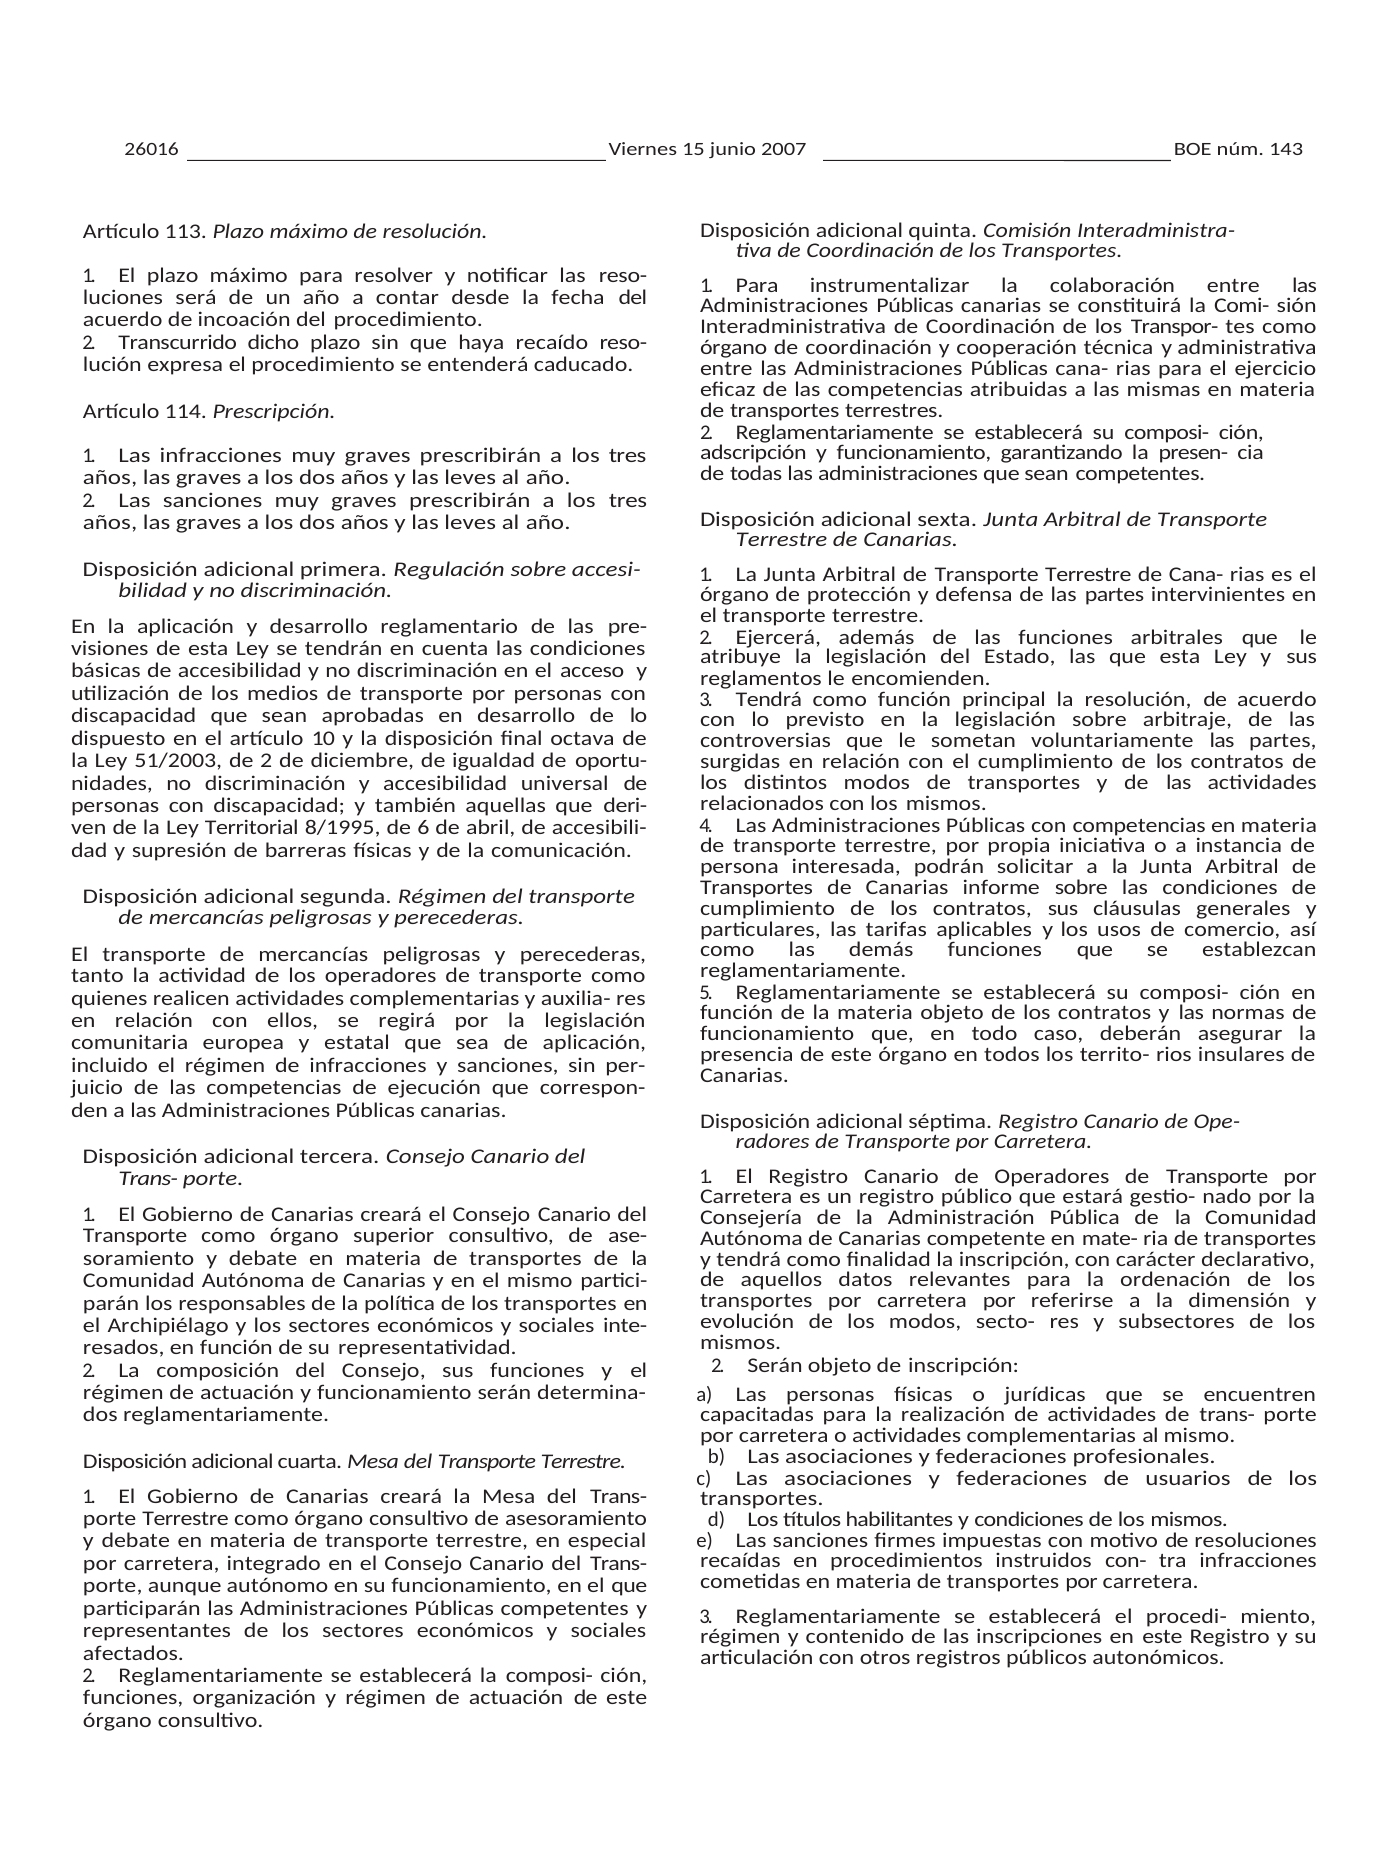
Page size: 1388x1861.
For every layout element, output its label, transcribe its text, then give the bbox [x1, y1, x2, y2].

list Para instrumentalizar la colaboración entre las Administraciones Públicas canarias se constituirá la Comi- sión Interadministrativa de Coordinación de los Transpor- tes como órgano de coordinación y cooperación técnica y administrativa entre las Administraciones Públicas cana- rias para el ejercicio eficaz de las competencias atribuidas a las mismas en materia de transportes terrestres. [688, 276, 1317, 423]
list Las personas físicas o jurídicas que se encuentren capacitadas para la realización de actividades de trans- porte por carretera o actividades complementarias al mismo. [688, 1385, 1317, 1447]
text El transporte de mercancías peligrosas y perecederas, tanto la actividad de los operadores de transporte como quienes realicen actividades complementarias y auxilia- res en relación con ellos, se regirá por la legislación comunitaria europea y estatal que sea de aplicación, incluido el régimen de infracciones y sanciones, sin per- juicio de las competencias de ejecución que correspon- den a las Administraciones Públicas canarias. [71, 943, 647, 1122]
list El Gobierno de Canarias creará la Mesa del Trans- porte Terrestre como órgano consultivo de asesoramiento y debate en materia de transporte terrestre, en especial por carretera, integrado en el Consejo Canario del Trans- porte, aunque autónomo en su funcionamiento, en el que participarán las Administraciones Públicas competentes y representantes de los sectores económicos y sociales afectados. [71, 1486, 647, 1665]
list Las asociaciones y federaciones profesionales. [735, 1447, 1317, 1467]
text Disposición adicional séptima. Registro Canario de Ope- radores de Transporte por Carretera. [700, 1112, 1260, 1153]
list Las infracciones muy graves prescribirán a los tres años, las graves a los dos años y las leves al año. [71, 445, 647, 490]
list Los títulos habilitantes y condiciones de los mismos. [735, 1510, 1317, 1530]
list La composición del Consejo, sus funciones y el régimen de actuación y funcionamiento serán determina- dos reglamentariamente. [71, 1360, 647, 1427]
text Disposición adicional primera. Regulación sobre accesi- bilidad y no discriminación. [82, 558, 651, 603]
list Ejercerá, además de las funciones arbitrales que le atribuye la legislación del Estado, las que esta Ley y sus reglamentos le encomienden. [688, 627, 1317, 690]
text Artículo 113. Plazo máximo de resolución. [83, 218, 651, 243]
list El Gobierno de Canarias creará el Consejo Canario del Transporte como órgano superior consultivo, de ase- soramiento y debate en materia de transportes de la Comunidad Autónoma de Canarias y en el mismo partici- parán los responsables de la política de los transportes en el Archipiélago y los sectores económicos y sociales inte- resados, en función de su representatividad. [71, 1203, 647, 1360]
text Disposición adicional tercera. Consejo Canario del Trans- porte. [82, 1146, 652, 1190]
text Disposición adicional segunda. Régimen del transporte de mercancías peligrosas y perecederas. [82, 885, 651, 930]
list Las sanciones firmes impuestas con motivo de resoluciones recaídas en procedimientos instruidos con- tra infracciones cometidas en materia de transportes por carretera. [688, 1531, 1317, 1594]
list Reglamentariamente se establecerá su composi- ción, adscripción y funcionamiento, garantizando la presen- cia de todas las administraciones que sean competentes. [688, 423, 1264, 485]
list El plazo máximo para resolver y notificar las reso- luciones será de un año a contar desde la fecha del acuerdo de incoación del procedimiento. [71, 265, 647, 332]
list Reglamentariamente se establecerá el procedi- miento, régimen y contenido de las inscripciones en este Registro y su articulación con otros registros públicos autonómicos. [688, 1607, 1317, 1670]
list Serán objeto de inscripción: [735, 1355, 1317, 1377]
list Reglamentariamente se establecerá la composi- ción, funciones, organización y régimen de actuación de este órgano consultivo. [71, 1665, 647, 1732]
list Reglamentariamente se establecerá su composi- ción en función de la materia objeto de los contratos y las normas de funcionamiento que, en todo caso, deberán asegurar la presencia de este órgano en todos los territo- rios insulares de Canarias. [688, 983, 1317, 1088]
text Artículo 114. Prescripción. [83, 398, 651, 423]
list Las sanciones muy graves prescribirán a los tres años, las graves a los dos años y las leves al año. [71, 490, 647, 534]
list Las Administraciones Públicas con competencias en materia de transporte terrestre, por propia iniciativa o a instancia de persona interesada, podrán solicitar a la Junta Arbitral de Transportes de Canarias informe sobre las condiciones de cumplimiento de los contratos, sus cláusulas generales y particulares, las tarifas aplicables y los usos de comercio, así como las demás funciones que se establezcan reglamentariamente. [688, 816, 1317, 983]
text Disposición adicional sexta. Junta Arbitral de Transporte Terrestre de Canarias. [700, 510, 1290, 551]
text Disposición adicional cuarta. Mesa del Transporte Terrestre. [83, 1448, 651, 1473]
list Las asociaciones y federaciones de usuarios de los transportes. [688, 1468, 1317, 1510]
list La Junta Arbitral de Transporte Terrestre de Cana- rias es el órgano de protección y defensa de las partes intervinientes en el transporte terrestre. [688, 565, 1317, 627]
text Disposición adicional quinta. Comisión Interadministra- tiva de Coordinación de los Transportes. [700, 221, 1260, 263]
list El Registro Canario de Operadores de Transporte por Carretera es un registro público que estará gestio- nado por la Consejería de la Administración Pública de la Comunidad Autónoma de Canarias competente en mate- ria de transportes y tendrá como finalidad la inscripción, con carácter declarativo, de aquellos datos relevantes para la ordenación de los transportes por carretera por referirse a la dimensión y evolución de los modos, secto- res y subsectores de los mismos. [688, 1167, 1317, 1355]
text En la aplicación y desarrollo reglamentario de las pre- visiones de esta Ley se tendrán en cuenta las condiciones básicas de accesibilidad y no discriminación en el acceso y utilización de los medios de transporte por personas con discapacidad que sean aprobadas en desarrollo de lo dispuesto en el artículo 10 y la disposición final octava de la Ley 51/2003, de 2 de diciembre, de igualdad de oportu- nidades, no discriminación y accesibilidad universal de personas con discapacidad; y también aquellas que deri- ven de la Ley Territorial 8/1995, de 6 de abril, de accesibili- dad y supresión de barreras físicas y de la comunicación. [71, 616, 647, 862]
list Tendrá como función principal la resolución, de acuerdo con lo previsto en la legislación sobre arbitraje, de las controversias que le sometan voluntariamente las partes, surgidas en relación con el cumplimiento de los contratos de los distintos modos de transportes y de las actividades relacionados con los mismos. [688, 690, 1317, 816]
list Transcurrido dicho plazo sin que haya recaído reso- lución expresa el procedimiento se entenderá caducado. [71, 332, 647, 377]
